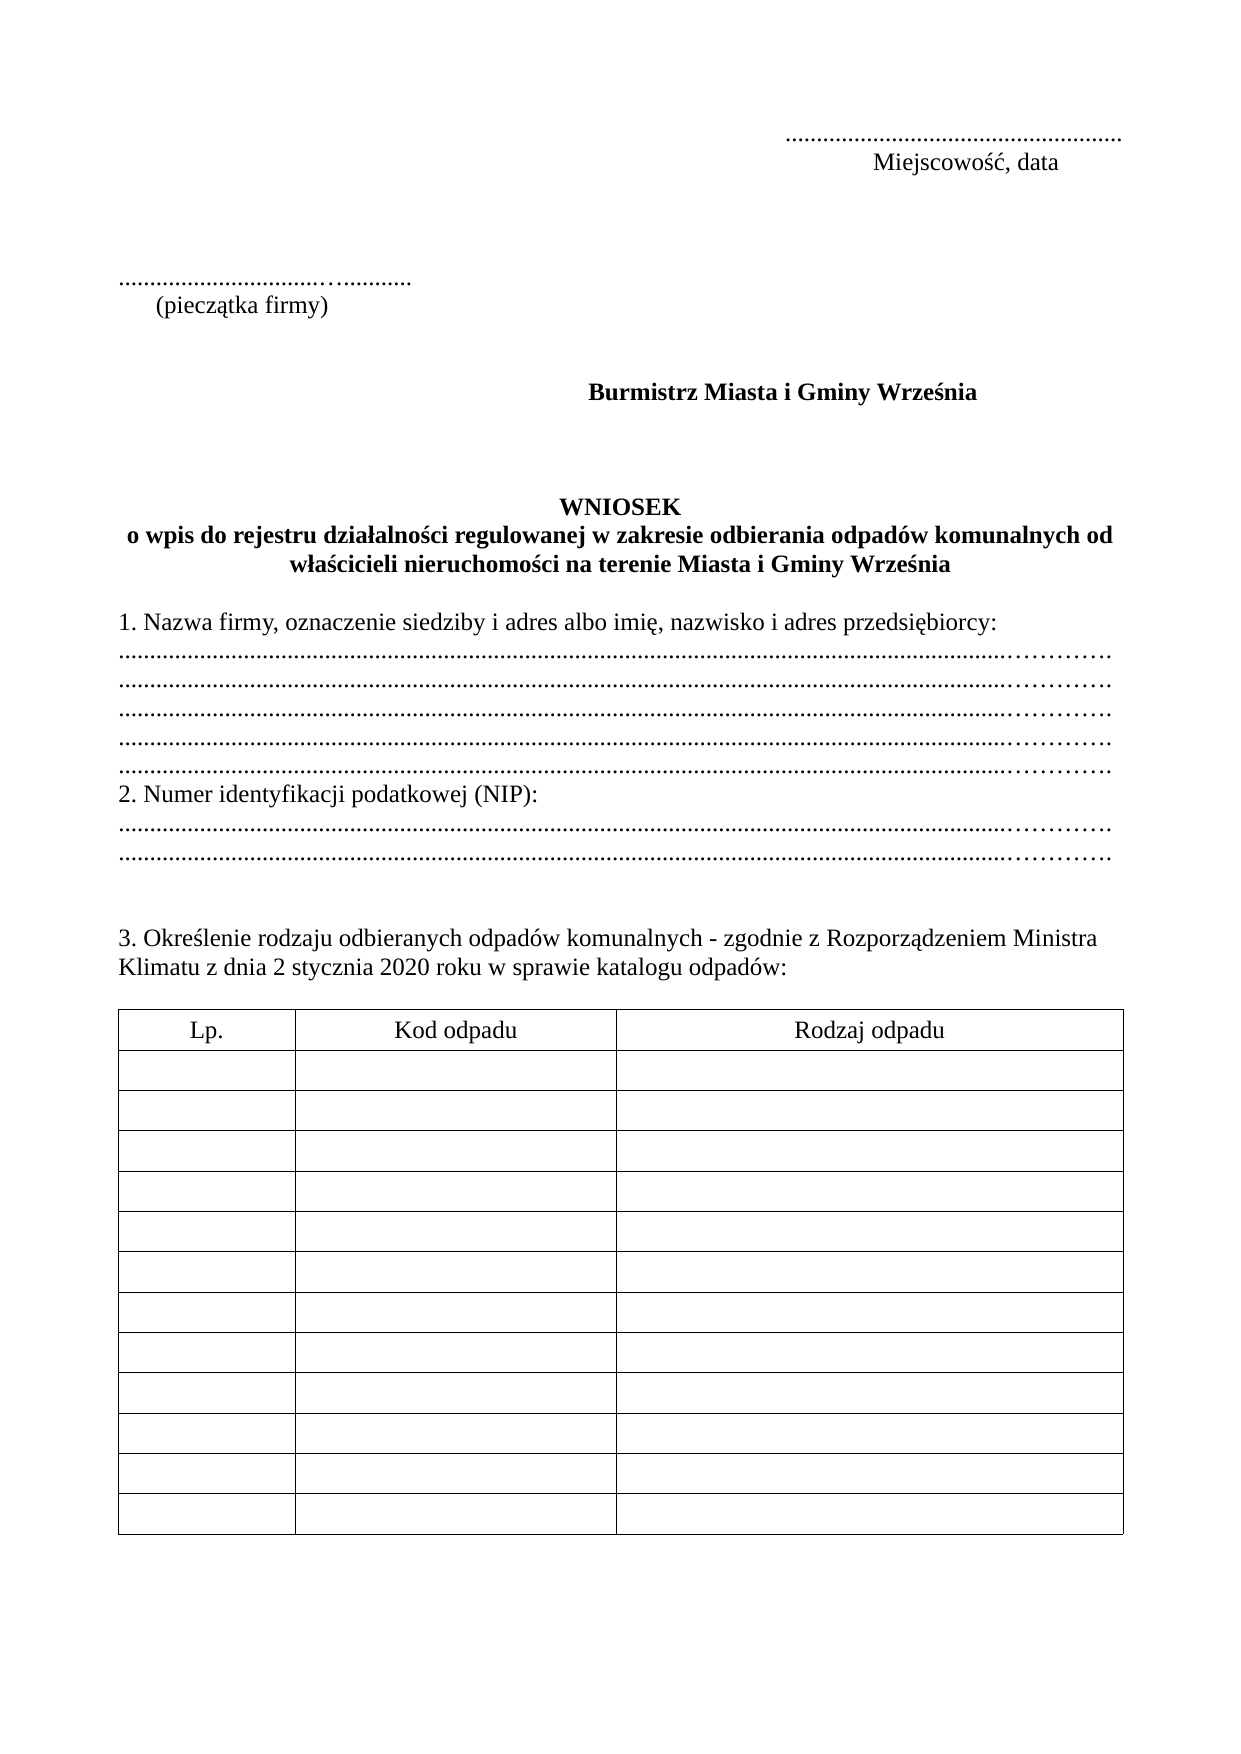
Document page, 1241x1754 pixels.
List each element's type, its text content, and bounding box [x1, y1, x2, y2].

text ..............................................................................................................................................…………. [118, 837, 1122, 866]
text 2. Numer identyfikacji podatkowej (NIP): [118, 779, 1122, 808]
table_cell [119, 1172, 295, 1211]
table_cell [296, 1131, 616, 1171]
text WNIOSEK [118, 492, 1122, 521]
text o wpis do rejestru działalności regulowanej w zakresie odbierania odpadów komunalnych od [118, 521, 1122, 549]
table_cell [119, 1454, 295, 1493]
table_cell [119, 1494, 295, 1533]
table_header Lp. [119, 1010, 295, 1050]
table_cell [617, 1131, 1123, 1171]
text właścicieli nieruchomości na terenie Miasta i Gminy Września [118, 549, 1122, 578]
text Burmistrz Miasta i Gminy Września [118, 377, 1122, 406]
table_cell [296, 1333, 616, 1372]
table_cell [617, 1252, 1123, 1292]
table_cell [617, 1091, 1123, 1130]
text ..............................................................................................................................................…………. [118, 808, 1122, 837]
table_cell [296, 1091, 616, 1130]
table_cell [296, 1293, 616, 1332]
text ..............................................................................................................................................…………. [118, 664, 1122, 693]
table_cell [617, 1373, 1123, 1412]
table_cell [296, 1373, 616, 1412]
table_cell [617, 1293, 1123, 1332]
table_cell [296, 1172, 616, 1211]
text ................................…........... [118, 262, 1122, 291]
table_cell [119, 1252, 295, 1292]
table_cell [119, 1373, 295, 1412]
table_header Kod odpadu [296, 1010, 616, 1050]
text ..............................................................................................................................................…………. [118, 636, 1122, 664]
table_cell [617, 1172, 1123, 1211]
table_cell [617, 1051, 1123, 1090]
table_header Rodzaj odpadu [617, 1010, 1123, 1050]
text Miejscowość, data [785, 147, 1122, 176]
text ..............................................................................................................................................…………. [118, 693, 1122, 722]
table_cell [296, 1212, 616, 1251]
table_cell [119, 1212, 295, 1251]
table_cell [119, 1293, 295, 1332]
table_cell [296, 1494, 616, 1533]
table_cell [617, 1333, 1123, 1372]
table_cell [617, 1212, 1123, 1251]
table_cell [296, 1051, 616, 1090]
text ..............................................................................................................................................…………. [118, 722, 1122, 751]
text 3. Określenie rodzaju odbieranych odpadów komunalnych - zgodnie z Rozporządzeniem Ministra Klimatu z dnia 2 stycznia 2020 roku w sprawie katalogu odpadów: [118, 923, 1122, 981]
text ..............................................................................................................................................…………. [118, 751, 1122, 779]
table_cell [296, 1454, 616, 1493]
text ...................................................... [118, 118, 1122, 147]
table_cell [617, 1454, 1123, 1493]
table_cell [119, 1414, 295, 1453]
text 1. Nazwa firmy, oznaczenie siedziby i adres albo imię, nazwisko i adres przedsiębiorcy: [118, 607, 1122, 636]
table_cell [119, 1131, 295, 1171]
table_cell [617, 1414, 1123, 1453]
table_cell [296, 1252, 616, 1292]
table_cell [296, 1414, 616, 1453]
table_cell [119, 1091, 295, 1130]
table_cell [119, 1333, 295, 1372]
table_cell [119, 1051, 295, 1090]
table_cell [617, 1494, 1123, 1533]
text (pieczątka firmy) [118, 291, 1122, 319]
